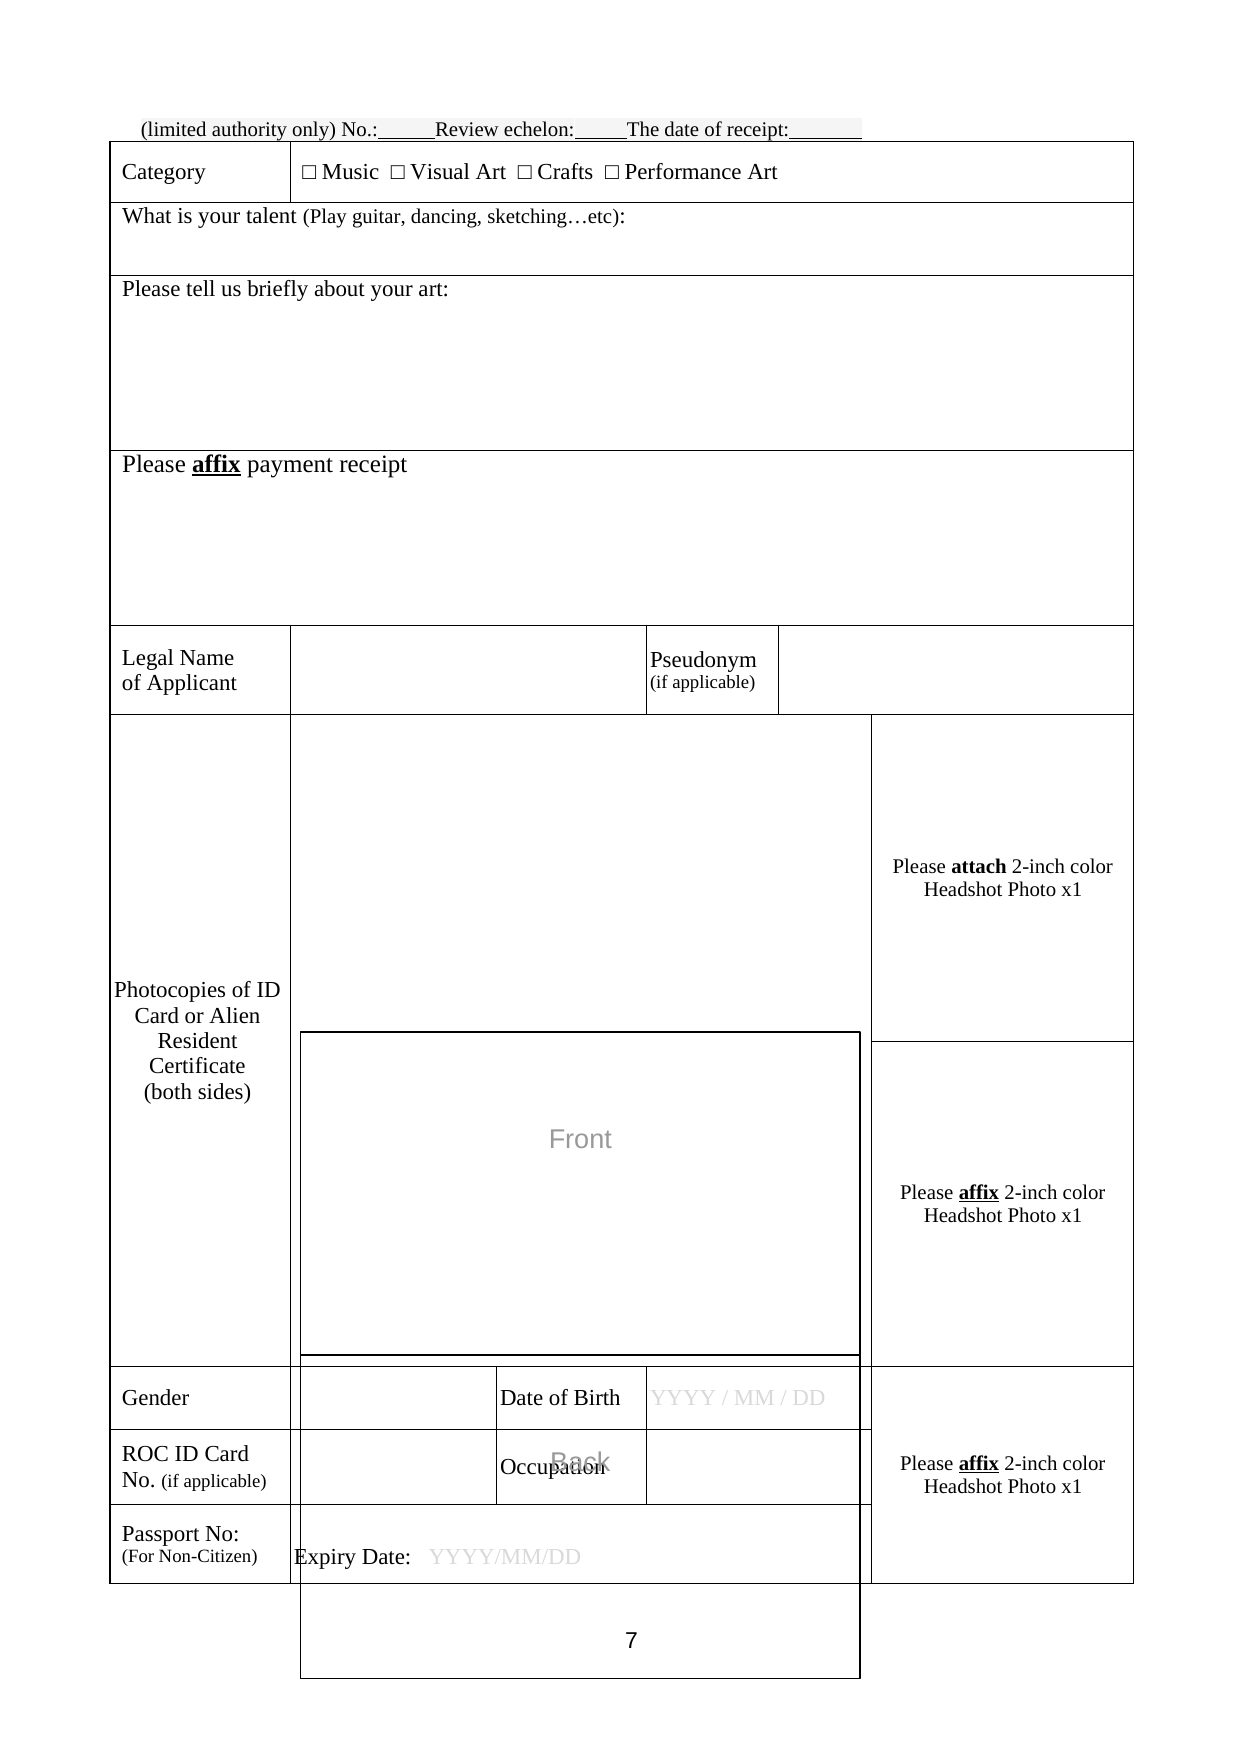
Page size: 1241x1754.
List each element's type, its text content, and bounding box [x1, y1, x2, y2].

table_cell [291, 1367, 300, 1429]
table_cell Legal Name of Applicant [111, 626, 290, 714]
table_cell YYYY / MM / DD [647, 1367, 859, 1429]
table_cell Passport No: (For Non-Citizen) [111, 1505, 290, 1583]
table_cell [647, 1430, 859, 1504]
table_cell Gender [111, 1367, 290, 1429]
table_cell Please attach 2-inch color Headshot Photo x1 [872, 715, 1133, 1041]
table_header □ Music □ Visual Art □ Crafts □ Performance Art [291, 142, 1133, 202]
table_cell [779, 626, 1133, 714]
table_header Category [111, 142, 290, 202]
table_cell What is your talent (Play guitar, dancing, sketching…etc): [111, 203, 1133, 274]
table_cell Expiry Date: YYYY/MM/DD [861, 1505, 871, 1583]
table_cell Please affix 2-inch color Headshot Photo x1 [872, 1042, 1133, 1366]
table_cell Please tell us briefly about your art: [111, 276, 1133, 449]
table_cell Expiry Date: YYYY/MM/DD [301, 1505, 859, 1583]
table_cell [301, 1430, 496, 1504]
table_cell [291, 1430, 300, 1504]
table_cell [291, 715, 871, 1366]
table_cell Please affix 2-inch color Headshot Photo x1 [872, 1367, 1133, 1583]
table_cell Occupation [497, 1430, 646, 1504]
table_cell Date of Birth [497, 1367, 646, 1429]
text (limited authority only) No.: Review echelon: The date of receipt: [141, 118, 1122, 141]
table_cell Please affix payment receipt [111, 451, 1133, 624]
table_cell Pseudonym (if applicable) [647, 626, 778, 714]
table_cell [861, 1430, 871, 1504]
table_cell Expiry Date: YYYY/MM/DD [291, 1505, 300, 1583]
table_cell [301, 1033, 859, 1354]
table_cell ROC ID Card No. (if applicable) [111, 1430, 290, 1504]
table_cell [301, 1367, 496, 1429]
table_cell Photocopies of ID Card or Alien Resident Certificate (both sides) [111, 715, 290, 1366]
table_cell [861, 1367, 871, 1429]
table_cell [301, 1356, 859, 1366]
table_cell [291, 626, 646, 714]
